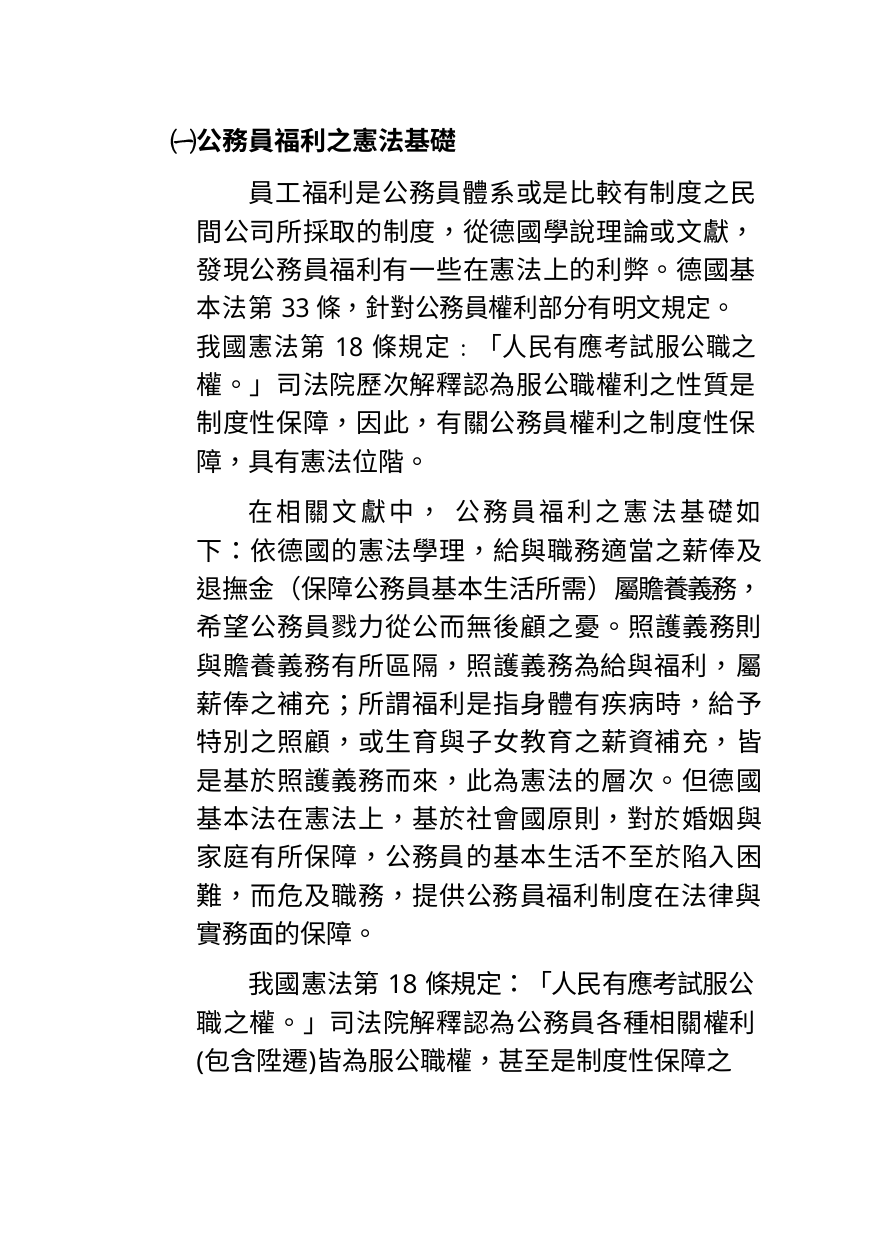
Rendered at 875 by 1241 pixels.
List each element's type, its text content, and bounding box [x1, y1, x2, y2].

text 公務員福利之憲法基礎 [196, 123, 793, 158]
picture [170, 128, 196, 155]
text 我國憲法第 18 條規定：「人民有應考試服公職之權。」司法院解釋認為公務員各種相關權利 (包含陞遷)皆為服公職權，甚至是制度性保障之 [196, 966, 756, 1078]
text 在相關文獻中， 公務員福利之憲法基礎如下：依德國的憲法學理，給與職務適當之薪俸及退撫金（保障公務員基本生活所需）屬贍養義務， 希望公務員戮力從公而無後顧之憂。照護義務則與贍養義務有所區隔，照護義務為給與福利，屬薪俸之補充；所謂福利是指身體有疾病時，給予特別之照顧，或生育與子女教育之薪資補充，皆是基於照護義務而來，此為憲法的層次。但德國基本法在憲法上，基於社會國原則，對於婚姻與家庭有所保障，公務員的基本生活不至於陷入困難，而危及職務，提供公務員福利制度在法律與實務面的保障。 [196, 494, 762, 951]
text 員工福利是公務員體系或是比較有制度之民間公司所採取的制度，從德國學說理論或文獻， 發現公務員福利有一些在憲法上的利弊。德國基本法第 33 條，針對公務員權利部分有明文規定。 [196, 175, 757, 325]
text 我國憲法第 18 條規定﹕「人民有應考試服公職之權。」司法院歷次解釋認為服公職權利之性質是制度性保障，因此，有關公務員權利之制度性保障，具有憲法位階。 [196, 328, 756, 479]
